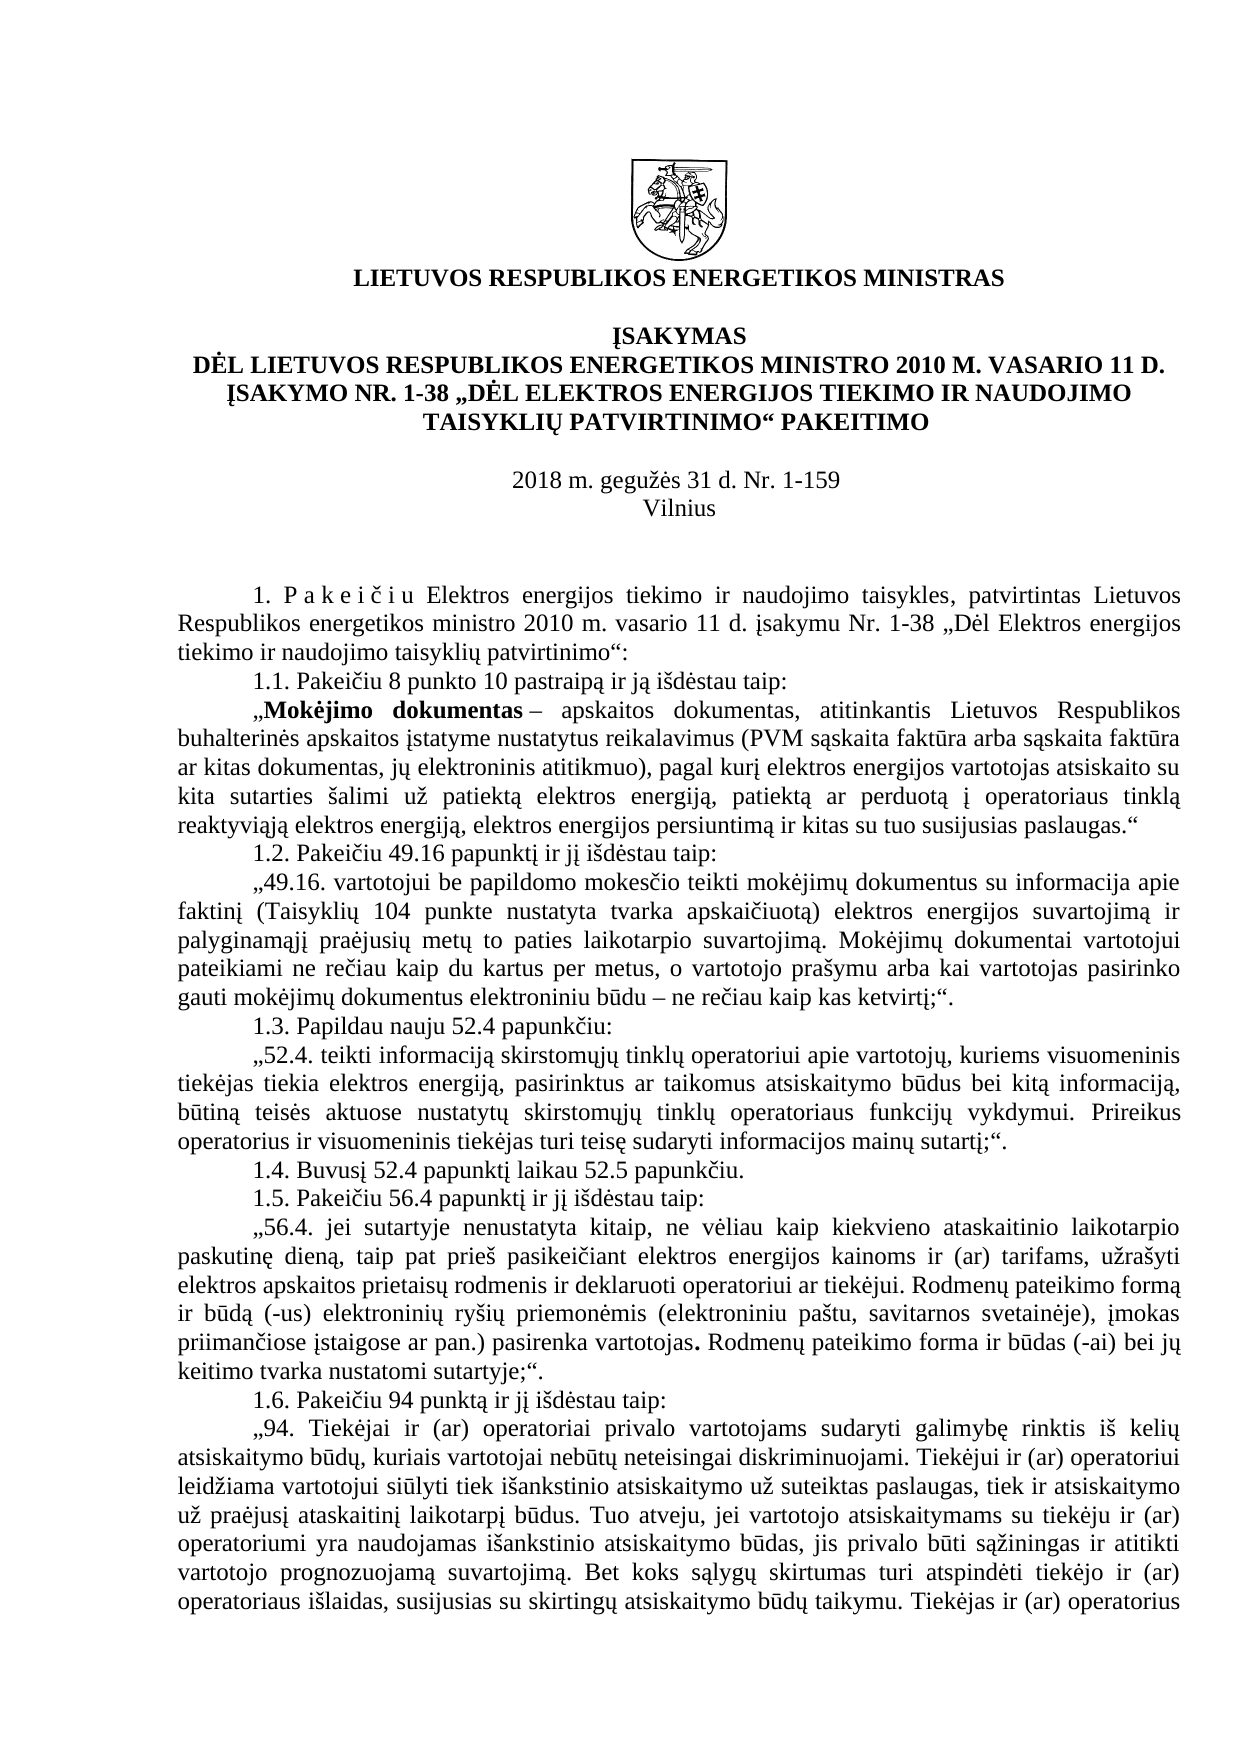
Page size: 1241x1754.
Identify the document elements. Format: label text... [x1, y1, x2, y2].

text įsakymas [177, 321, 1181, 350]
text „52.4. teikti informaciją skirstomųjų tinklų operatoriui apie vartotojų, kuriems visuomeninis tiekėjas tiekia elektros energiją, pasirinktus ar taikomus atsiskaitymo būdus bei kitą informaciją, būtiną teisės aktuose nustatytų skirstomųjų tinklų operatoriaus funkcijų vykdymui. Prireikus operatorius ir visuomeninis tiekėjas turi teisę sudaryti informacijos mainų sutartį;“. [177, 1040, 1181, 1155]
text 2018 m. gegužės 31 d. Nr. 1-159 [177, 465, 1181, 493]
text 1.2. Pakeičiu 49.16 papunktį ir jį išdėstau taip: [177, 838, 1181, 867]
text 1.3. Papildau nauju 52.4 papunkčiu: [177, 1011, 1181, 1040]
text „56.4. jei sutartyje nenustatyta kitaip, ne vėliau kaip kiekvieno ataskaitinio laikotarpio paskutinę dieną, taip pat prieš pasikeičiant elektros energijos kainoms ir (ar) tarifams, užrašyti elektros apskaitos prietaisų rodmenis ir deklaruoti operatoriui ar tiekėjui. Rodmenų pateikimo formą ir būdą (-us) elektroninių ryšių priemonėmis (elektroniniu paštu, savitarnos svetainėje), įmokas priimančiose įstaigose ar pan.) pasirenka vartotojas. Rodmenų pateikimo forma ir būdas (-ai) bei jų keitimo tvarka nustatomi sutartyje;“. [177, 1212, 1181, 1385]
text DĖL Lietuvos Respublikos energetikos ministro 2010 m. vasario 11 d. įsakymo Nr. 1-38 „Dėl elektros energijos tiekimo ir naudojimo taisyklių PATVIRTINIMO“ pakeitimo [177, 350, 1181, 436]
text „49.16. vartotojui be papildomo mokesčio teikti mokėjimų dokumentus su informacija apie faktinį (Taisyklių 104 punkte nustatyta tvarka apskaičiuotą) elektros energijos suvartojimą ir palyginamąjį praėjusių metų to paties laikotarpio suvartojimą. Mokėjimų dokumentai vartotojui pateikiami ne rečiau kaip du kartus per metus, o vartotojo prašymu arba kai vartotojas pasirinko gauti mokėjimų dokumentus elektroniniu būdu – ne rečiau kaip kas ketvirtį;“. [177, 867, 1181, 1011]
text 1.1. Pakeičiu 8 punkto 10 pastraipą ir ją išdėstau taip: [177, 666, 1181, 695]
text 1.4. Buvusį 52.4 papunktį laikau 52.5 papunkčiu. [177, 1155, 1181, 1183]
text „94. Tiekėjai ir (ar) operatoriai privalo vartotojams sudaryti galimybę rinktis iš kelių atsiskaitymo būdų, kuriais vartotojai nebūtų neteisingai diskriminuojami. Tiekėjui ir (ar) operatoriui leidžiama vartotojui siūlyti tiek išankstinio atsiskaitymo už suteiktas paslaugas, tiek ir atsiskaitymo už praėjusį ataskaitinį laikotarpį būdus. Tuo atveju, jei vartotojo atsiskaitymams su tiekėju ir (ar) operatoriumi yra naudojamas išankstinio atsiskaitymo būdas, jis privalo būti sąžiningas ir atitikti vartotojo prognozuojamą suvartojimą. Bet koks sąlygų skirtumas turi atspindėti tiekėjo ir (ar) operatoriaus išlaidas, susijusias su skirtingų atsiskaitymo būdų taikymu. Tiekėjas ir (ar) operatorius [177, 1413, 1181, 1615]
text „Mokėjimo dokumentas – apskaitos dokumentas, atitinkantis Lietuvos Respublikos buhalterinės apskaitos įstatyme nustatytus reikalavimus (PVM sąskaita faktūra arba sąskaita faktūra ar kitas dokumentas, jų elektroninis atitikmuo), pagal kurį elektros energijos vartotojas atsiskaito su kita sutarties šalimi už patiektą elektros energiją, patiektą ar perduotą į operatoriaus tinklą reaktyviąją elektros energiją, elektros energijos persiuntimą ir kitas su tuo susijusias paslaugas.“ [177, 695, 1181, 838]
text Vilnius [177, 493, 1181, 522]
text 1.6. Pakeičiu 94 punktą ir jį išdėstau taip: [177, 1385, 1181, 1413]
text LIETUVOS RESPUBLIKOS ENERGETIKOS MINISTRAS [177, 263, 1181, 292]
text 1. P a k e i č i u Elektros energijos tiekimo ir naudojimo taisykles, patvirtintas Lietuvos Respublikos energetikos ministro 2010 m. vasario 11 d. įsakymu Nr. 1-38 „Dėl Elektros energijos tiekimo ir naudojimo taisyklių patvirtinimo“: [177, 580, 1181, 666]
text 1.5. Pakeičiu 56.4 papunktį ir jį išdėstau taip: [177, 1183, 1181, 1212]
